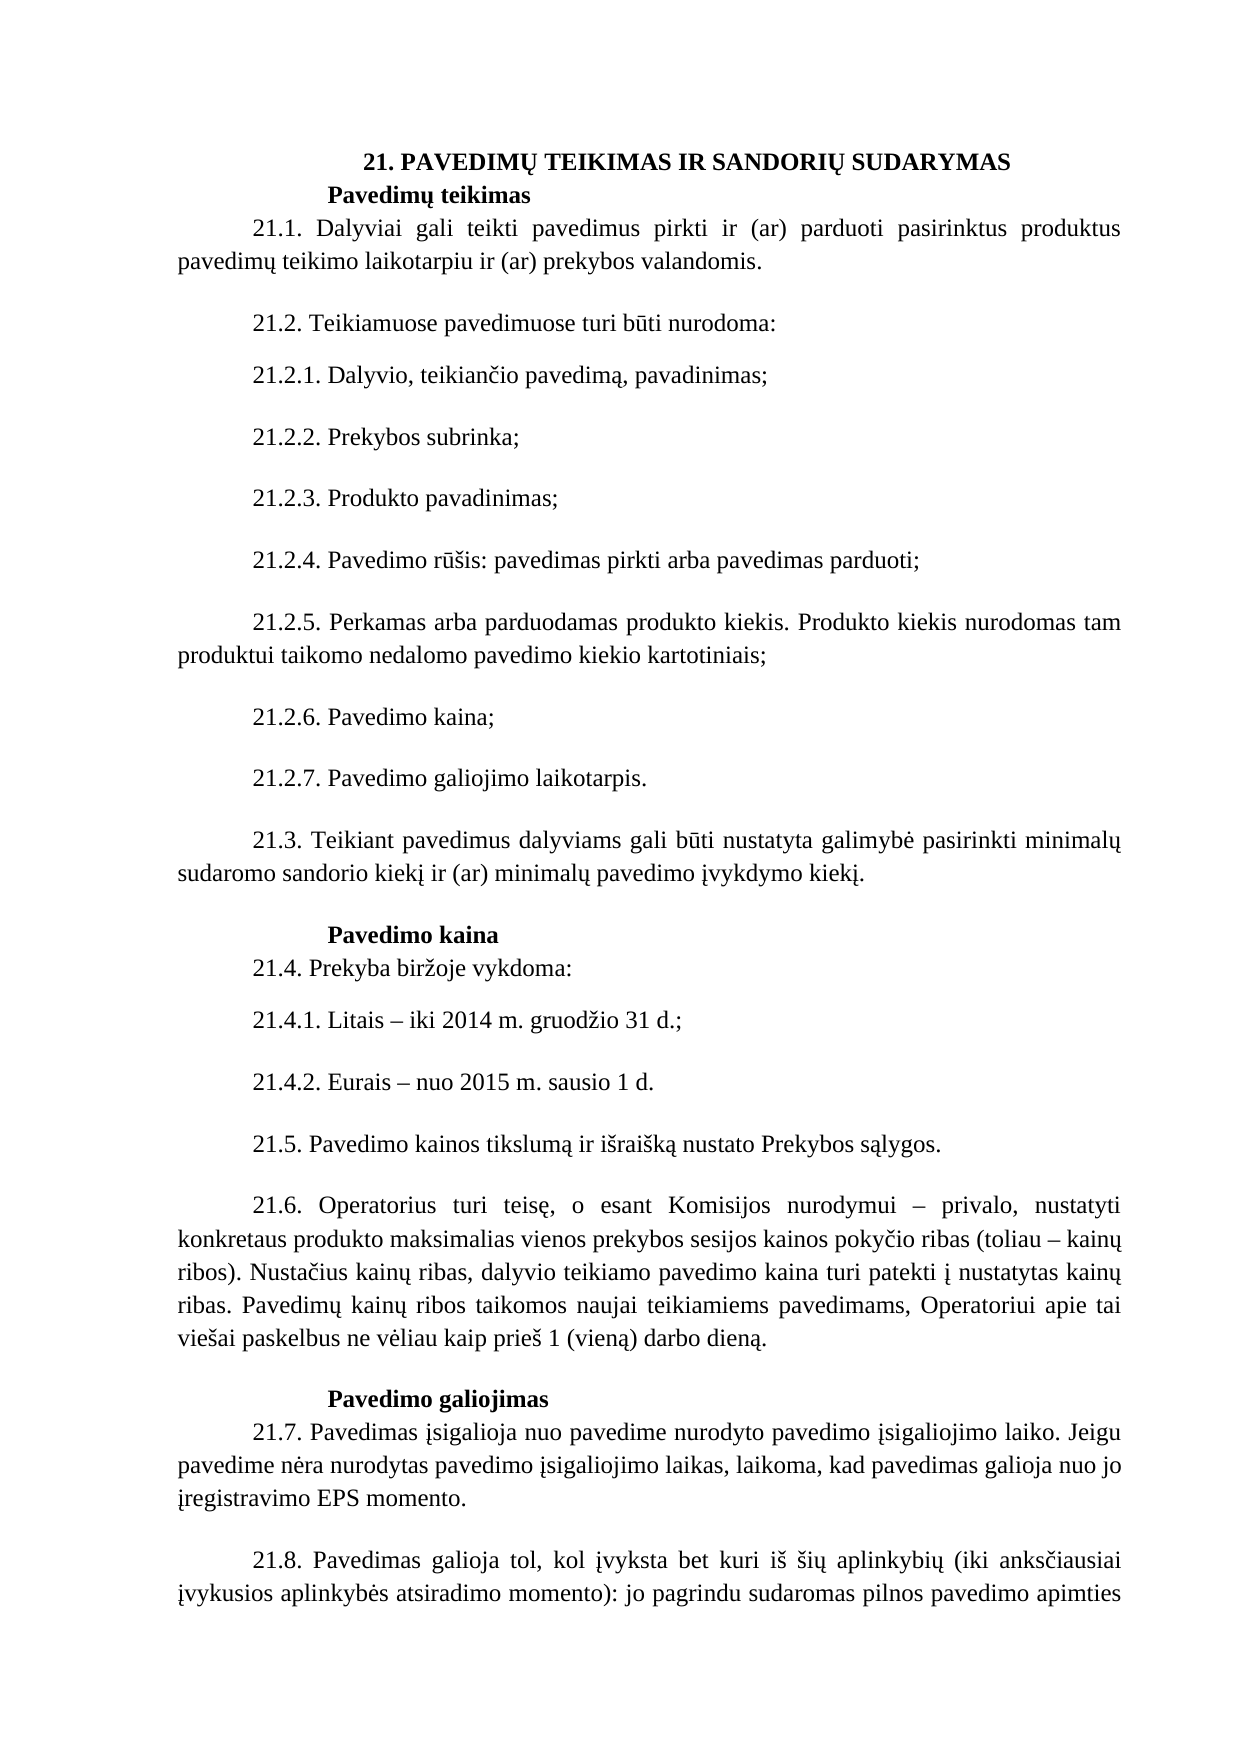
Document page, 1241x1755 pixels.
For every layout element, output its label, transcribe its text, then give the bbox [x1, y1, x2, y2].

text 21.3. Teikiant pavedimus dalyviams gali būti nustatyta galimybė pasirinkti minimalų sudaromo sandorio kiekį ir (ar) minimalų pavedimo įvykdymo kiekį. [177, 825, 1122, 887]
text 21.2.6. Pavedimo kaina; [177, 702, 1122, 731]
text 21.7. Pavedimas įsigalioja nuo pavedime nurodyto pavedimo įsigaliojimo laiko. Jeigu pavedime nėra nurodytas pavedimo įsigaliojimo laikas, laikoma, kad pavedimas galioja nuo jo įregistravimo EPS momento. [177, 1417, 1122, 1512]
text 21.2. Teikiamuose pavedimuose turi būti nurodoma: [177, 308, 1122, 336]
text 21.4.2. Eurais – nuo 2015 m. sausio 1 d. [177, 1067, 1122, 1096]
text Pavedimo galiojimas [252, 1384, 1122, 1413]
text 21.2.5. Perkamas arba parduodamas produkto kiekis. Produkto kiekis nurodomas tam produktui taikomo nedalomo pavedimo kiekio kartotiniais; [177, 607, 1122, 669]
text 21.1. Dalyviai gali teikti pavedimus pirkti ir (ar) parduoti pasirinktus produktus pavedimų teikimo laikotarpiu ir (ar) prekybos valandomis. [177, 213, 1122, 275]
text 21.2.3. Produkto pavadinimas; [177, 483, 1122, 512]
text 21.2.7. Pavedimo galiojimo laikotarpis. [177, 763, 1122, 792]
text 21.2.2. Prekybos subrinka; [177, 422, 1122, 450]
text 21.4. Prekyba biržoje vykdoma: [177, 953, 1122, 982]
text 21.2.1. Dalyvio, teikiančio pavedimą, pavadinimas; [177, 360, 1122, 389]
text 21.2.4. Pavedimo rūšis: pavedimas pirkti arba pavedimas parduoti; [177, 545, 1122, 574]
text 21.6. Operatorius turi teisę, o esant Komisijos nurodymui – privalo, nustatyti konkretaus produkto maksimalias vienos prekybos sesijos kainos pokyčio ribas (toliau – kainų ribos). Nustačius kainų ribas, dalyvio teikiamo pavedimo kaina turi patekti į nustatytas kainų ribas. Pavedimų kainų ribos taikomos naujai teikiamiems pavedimams, Operatoriui apie tai viešai paskelbus ne vėliau kaip prieš 1 (vieną) darbo dieną. [177, 1191, 1122, 1351]
text Pavedimų teikimas [252, 180, 1122, 209]
text 21.5. Pavedimo kainos tikslumą ir išraišką nustato Prekybos sąlygos. [177, 1129, 1122, 1158]
text 21.4.1. Litais – iki 2014 m. gruodžio 31 d.; [177, 1005, 1122, 1034]
text 21. pavedimų teikimas ir sandorių sudarymas [177, 147, 1122, 176]
text 21.8. Pavedimas galioja tol, kol įvyksta bet kuri iš šių aplinkybių (iki anksčiausiai įvykusios aplinkybės atsiradimo momento): jo pagrindu sudaromas pilnos pavedimo apimties [177, 1545, 1122, 1607]
text Pavedimo kaina [252, 920, 1122, 949]
